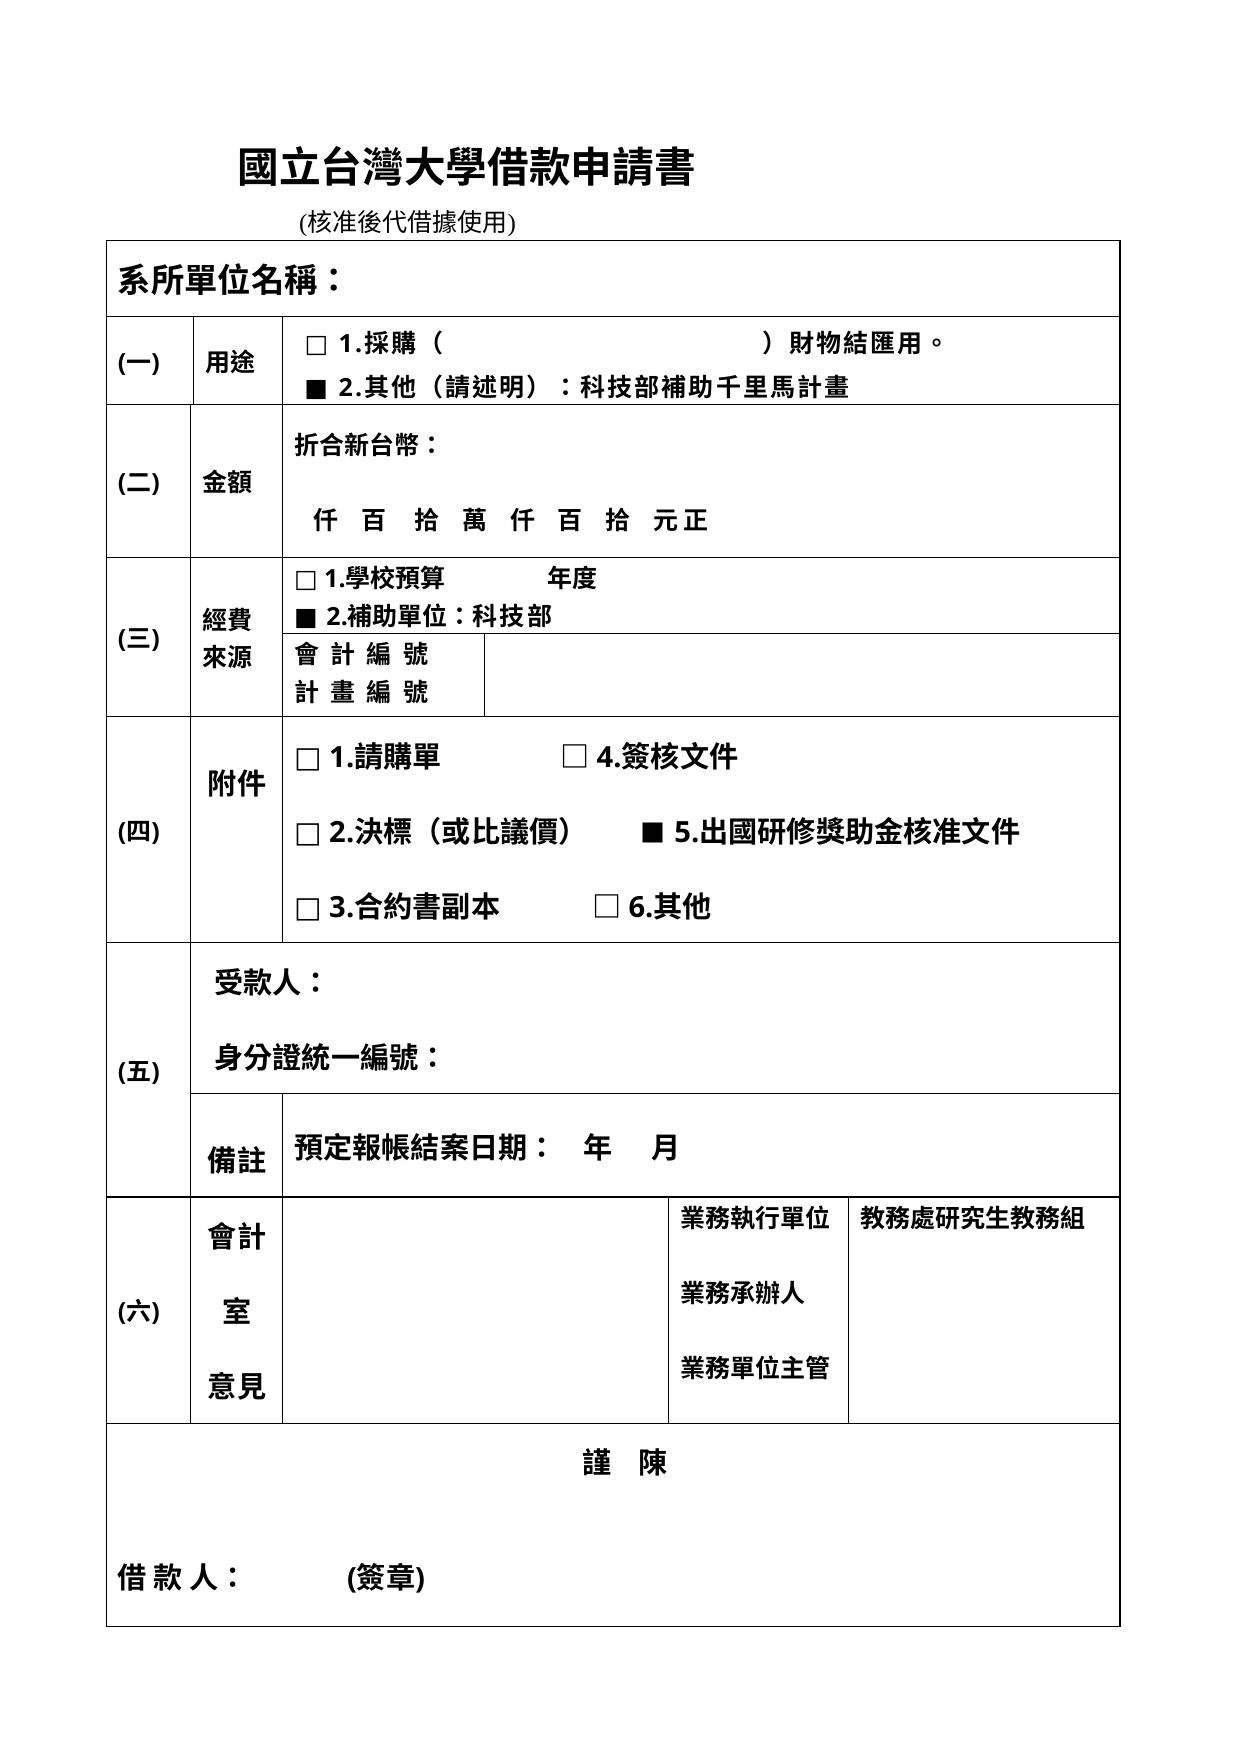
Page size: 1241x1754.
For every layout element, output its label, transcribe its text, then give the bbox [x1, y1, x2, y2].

table_cell (六) [107, 1198, 190, 1422]
table_cell □ 1.學校預算 年度 ■ 2.補助單位：科技部 [283, 558, 1119, 633]
text 國立台灣大學借款申請書 [118, 127, 1122, 202]
text (核准後代借據使用) [118, 202, 1122, 239]
table_cell 會計室 意見 [191, 1198, 282, 1422]
table_cell □ 1.採購（ ）財物結匯用。 ■ 2.其他（請述明）：科技部補助千里馬計畫 [283, 317, 1119, 404]
table_cell (五) [107, 943, 190, 1196]
table_cell (一) [107, 317, 193, 404]
table_cell 金額 [191, 405, 282, 557]
table_cell (二) [107, 405, 190, 557]
table_cell □ 1.請購單 □ 4.簽核文件 □ 2.決標（或比議價） ■ 5.出國研修獎助金核准文件 □ 3.合約書副本 □ 6.其他 [283, 717, 1119, 942]
table_cell 備註 [191, 1094, 282, 1196]
table_cell [485, 634, 1119, 716]
table_cell 折合新台幣： 仟 百 拾 萬 仟 百 拾 元 正 [283, 405, 1119, 557]
table_cell 借 款 人： (簽章) [107, 1424, 571, 1626]
table_header 系所單位名稱： [107, 241, 1119, 316]
table_cell 會 計 編 號 計 畫 編 號 [283, 634, 484, 716]
table_cell 受款人： 身分證統一編號： [191, 943, 1119, 1093]
table_cell 用途 [194, 317, 282, 404]
table_cell 業務執行單位 業務承辦人 業務單位主管 [669, 1198, 848, 1422]
table_cell [283, 1198, 668, 1422]
table_cell 教務處研究生教務組 [849, 1198, 1119, 1422]
table_cell 附件 [191, 717, 282, 942]
table_cell (三) [107, 558, 190, 716]
table_cell 經費 來源 [191, 558, 282, 716]
table_cell 預定報帳結案日期： 年 月 [283, 1094, 1119, 1196]
table_cell 謹 陳 [571, 1424, 1119, 1626]
table_cell (四) [107, 717, 190, 942]
